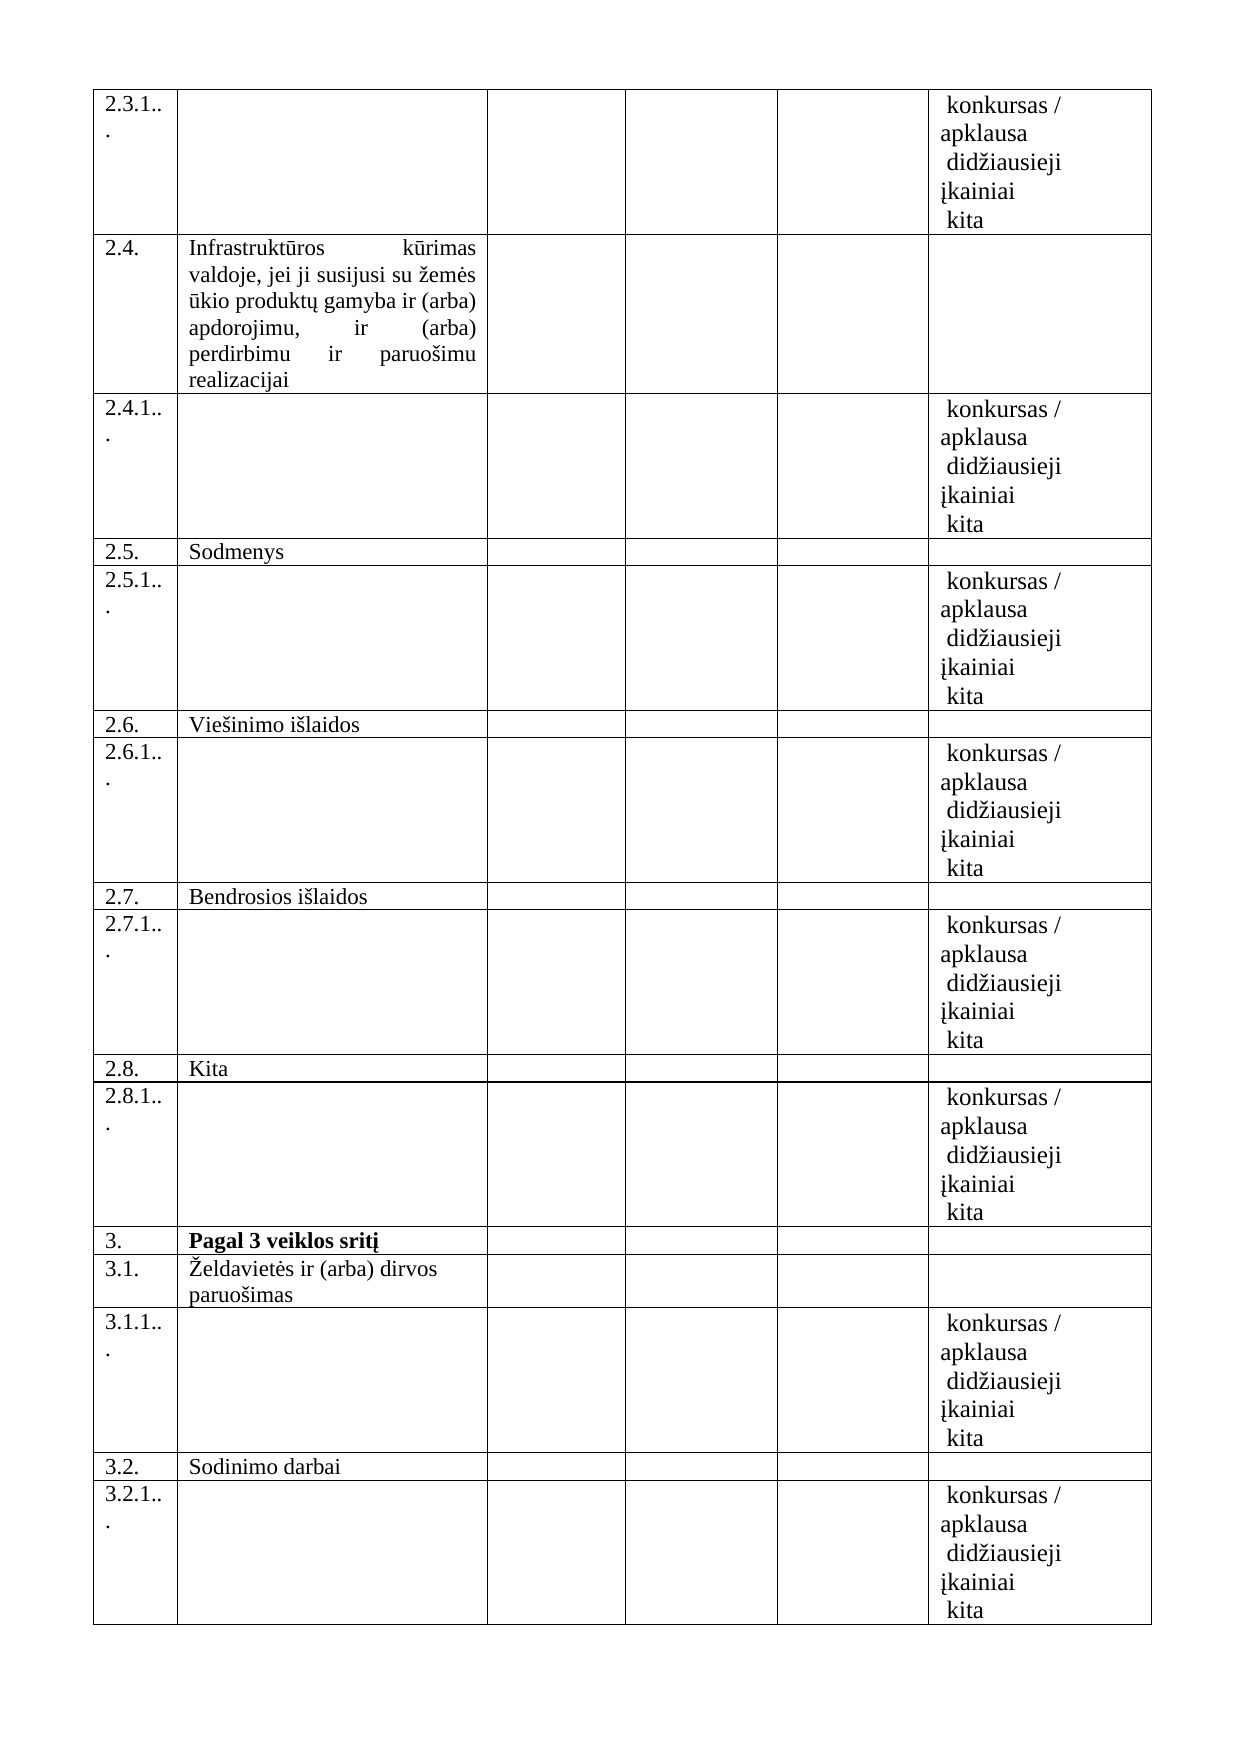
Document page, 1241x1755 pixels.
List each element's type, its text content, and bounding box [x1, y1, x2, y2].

table_cell [488, 566, 625, 709]
table_cell [626, 883, 777, 909]
table_cell [488, 1083, 625, 1226]
table_cell Sodmenys [178, 539, 487, 565]
table_cell [778, 1255, 928, 1307]
table_cell [178, 910, 487, 1054]
table_cell Infrastruktūros kūrimas valdoje, jei ji susijusi su žemės ūkio produktų gamyba ir (arba) apdorojimu, ir (arba) perdirbimu ir paruošimu realizacijai [178, 235, 487, 393]
table_cell 2.7. [94, 883, 177, 909]
table_cell [488, 90, 625, 233]
table_cell [488, 883, 625, 909]
table_cell [778, 738, 928, 882]
table_cell [929, 1255, 1151, 1307]
table_cell 2.3.1... [94, 90, 177, 233]
table_cell 2.5.1... [94, 566, 177, 709]
table_cell 2.7.1... [94, 910, 177, 1054]
table_cell [626, 1083, 777, 1226]
table_cell [178, 738, 487, 882]
table_cell [488, 1481, 625, 1624]
table_cell [778, 1055, 928, 1081]
table_cell [929, 235, 1151, 393]
table_cell [178, 566, 487, 709]
table_cell [488, 711, 625, 737]
table_cell 2.8. [94, 1055, 177, 1081]
table_cell [778, 539, 928, 565]
table_cell [778, 90, 928, 233]
table_cell [626, 394, 777, 537]
table_cell [488, 1453, 625, 1479]
table_cell [178, 1481, 487, 1624]
table_cell [929, 539, 1151, 565]
table_cell konkursas / apklausa didžiausieji įkainiai kita [929, 738, 1151, 882]
table_cell konkursas / apklausa didžiausieji įkainiai kita [929, 1481, 1151, 1624]
table_cell [488, 1255, 625, 1307]
table_cell 2.4.1... [94, 394, 177, 537]
table_cell Sodinimo darbai [178, 1453, 487, 1479]
table_cell [626, 1255, 777, 1307]
table_cell [778, 883, 928, 909]
table_cell [626, 738, 777, 882]
table_cell 3. [94, 1227, 177, 1253]
table_cell [626, 566, 777, 709]
table_cell [626, 235, 777, 393]
table_cell Pagal 3 veiklos sritį [178, 1227, 487, 1253]
table_cell konkursas / apklausa didžiausieji įkainiai kita [929, 90, 1151, 233]
table_cell [929, 1055, 1151, 1081]
table_cell [626, 1453, 777, 1479]
table_cell [488, 1055, 625, 1081]
table_cell [778, 1227, 928, 1253]
table_cell [778, 1481, 928, 1624]
table_cell [778, 1083, 928, 1226]
table_cell 2.4. [94, 235, 177, 393]
table_cell [929, 1227, 1151, 1253]
table_cell [929, 883, 1151, 909]
table_cell 3.2.1... [94, 1481, 177, 1624]
table_cell [488, 738, 625, 882]
table_cell [488, 1308, 625, 1452]
table_cell konkursas / apklausa didžiausieji įkainiai kita [929, 1308, 1151, 1452]
table_cell [778, 235, 928, 393]
table_cell [626, 1308, 777, 1452]
table_cell [626, 910, 777, 1054]
table_cell konkursas / apklausa didžiausieji įkainiai kita [929, 910, 1151, 1054]
table_cell [178, 90, 487, 233]
table_cell [488, 539, 625, 565]
table_cell Viešinimo išlaidos [178, 711, 487, 737]
table_cell [178, 1308, 487, 1452]
table_cell [626, 1227, 777, 1253]
table_cell 2.6.1... [94, 738, 177, 882]
table_cell 2.8.1... [94, 1083, 177, 1226]
table_cell 2.6. [94, 711, 177, 737]
table_cell [626, 539, 777, 565]
table_cell [488, 235, 625, 393]
table_cell [778, 394, 928, 537]
table_cell [488, 394, 625, 537]
table_cell Želdavietės ir (arba) dirvos paruošimas [178, 1255, 487, 1307]
table_cell [778, 711, 928, 737]
table_cell [778, 910, 928, 1054]
table_cell [626, 711, 777, 737]
table_cell [488, 910, 625, 1054]
table_cell Bendrosios išlaidos [178, 883, 487, 909]
table_cell [626, 90, 777, 233]
table_cell konkursas / apklausa didžiausieji įkainiai kita [929, 394, 1151, 537]
table_cell konkursas / apklausa didžiausieji įkainiai kita [929, 1083, 1151, 1226]
table_cell 2.5. [94, 539, 177, 565]
table_cell [778, 566, 928, 709]
table_cell 3.1. [94, 1255, 177, 1307]
table_cell [488, 1227, 625, 1253]
table_cell [929, 1453, 1151, 1479]
table_cell [929, 711, 1151, 737]
table_cell [178, 394, 487, 537]
table_cell 3.1.1... [94, 1308, 177, 1452]
table_cell 3.2. [94, 1453, 177, 1479]
table_cell konkursas / apklausa didžiausieji įkainiai kita [929, 566, 1151, 709]
table_cell [778, 1453, 928, 1479]
table_cell [626, 1055, 777, 1081]
table_cell [778, 1308, 928, 1452]
table_cell Kita [178, 1055, 487, 1081]
table_cell [178, 1083, 487, 1226]
table_cell [626, 1481, 777, 1624]
